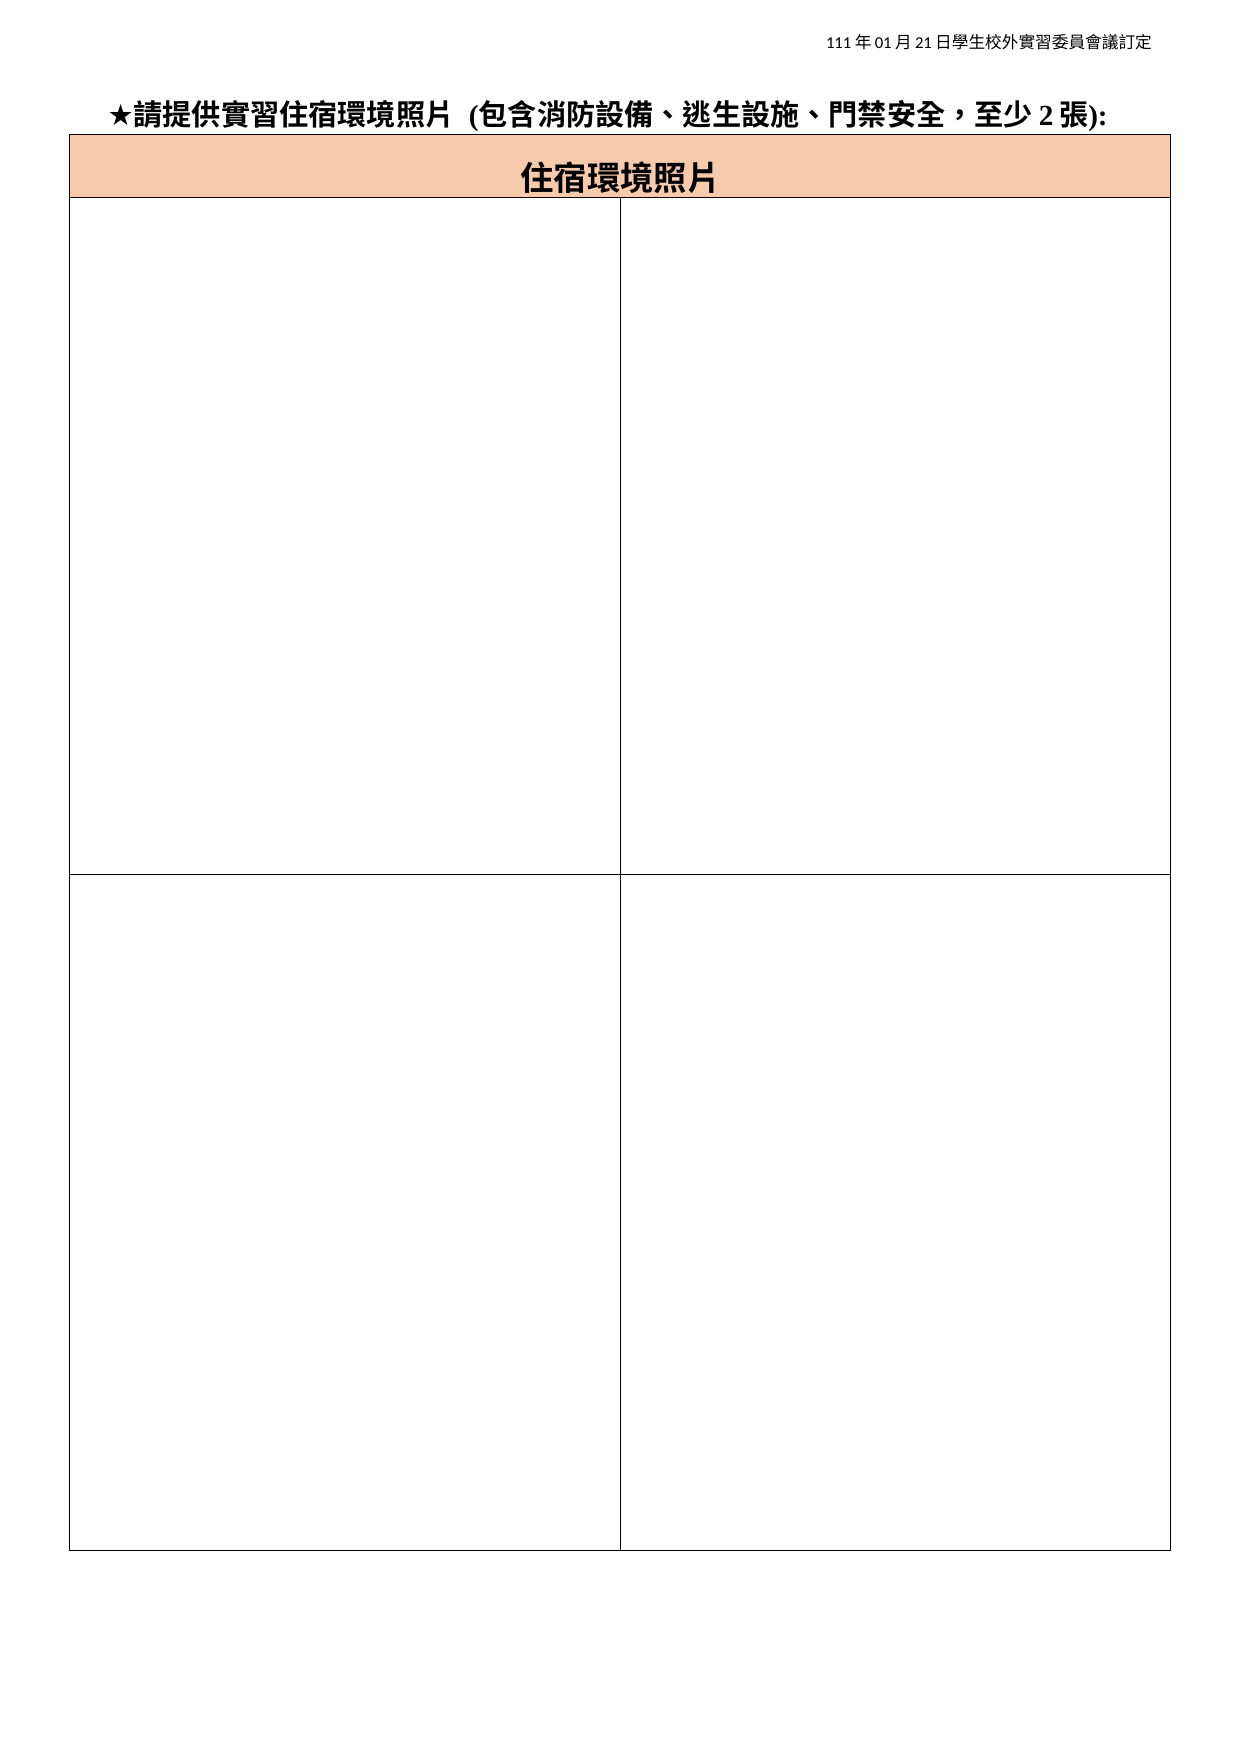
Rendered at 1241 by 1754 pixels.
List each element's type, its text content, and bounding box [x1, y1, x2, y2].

table_cell [621, 198, 1170, 873]
table_header 住宿環境照片 [70, 135, 1170, 197]
table_cell [70, 198, 620, 873]
table_cell [70, 875, 620, 1550]
table_cell [621, 875, 1170, 1550]
text ★請提供實習住宿環境照片 (包含消防設備、逃生設施、門禁安全，至少2張): [107, 71, 1152, 133]
